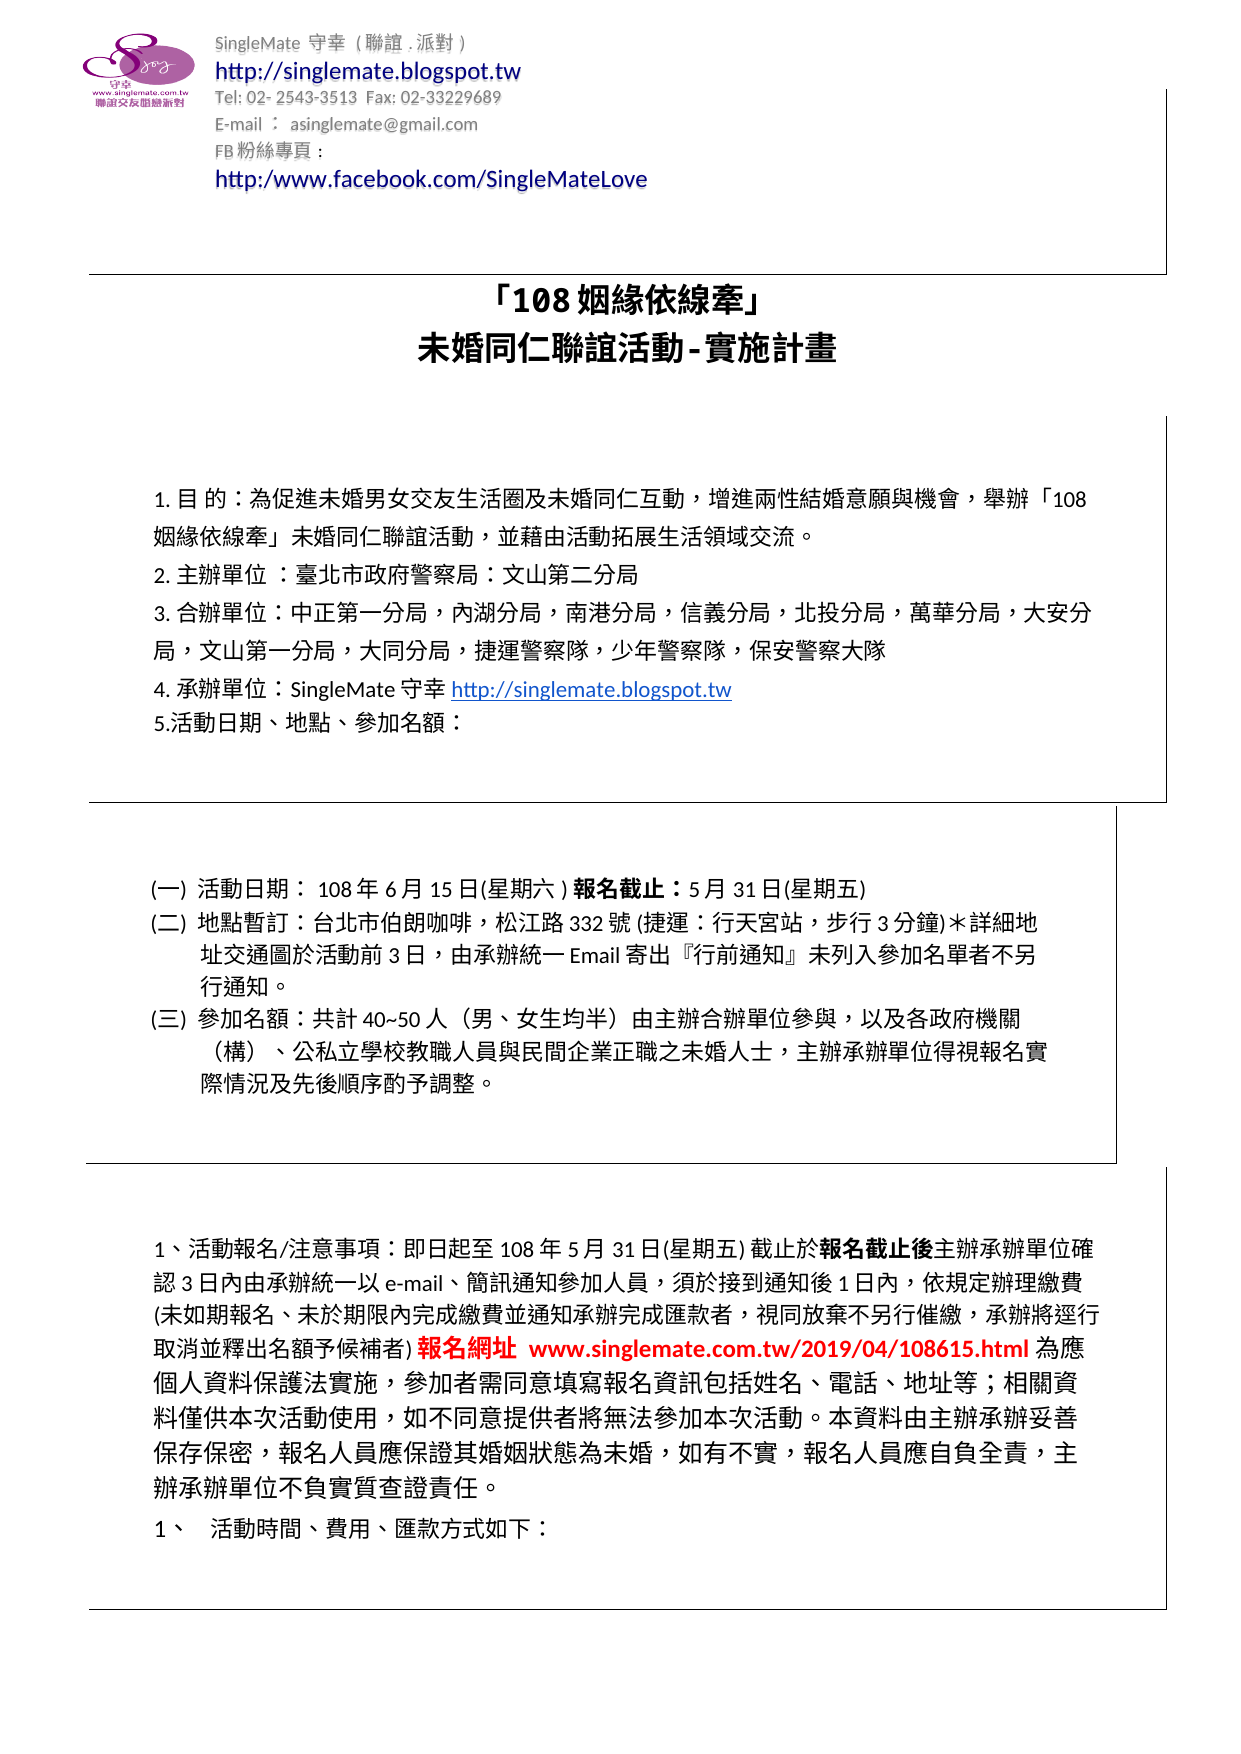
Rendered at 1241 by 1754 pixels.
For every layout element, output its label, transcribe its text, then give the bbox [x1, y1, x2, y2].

text 5.活動日期、地點、參加名額： [89, 645, 1167, 802]
text 4. 承辦單位：SingleMate守幸 http://singlemate.blogspot.tw [89, 607, 1167, 645]
text (三) 參加名額：共計40~50人（男、女生均半）由主辦合辦單位參與，以及各政府機關（構）、公私立學校教職人員與民間企業正職之未婚人士，主辦承辦單位得視報名實際情況及先後順序酌予調整。 [86, 941, 1117, 1163]
text 2. 主辦單位 ：臺北市政府警察局：文山第二分局 [89, 492, 1167, 530]
list 活動時間、費用、匯款方式如下： [89, 1444, 1167, 1609]
text 未婚同仁聯誼活動-實施計畫 [89, 322, 1167, 371]
text (二) 地點暫訂：台北市伯朗咖啡，松江路332號 (捷運：行天宮站，步行3分鐘)＊詳細地址交通圖於活動前3日，由承辦統一Email寄出『行前通知』未列入參加名單者不另行通知。 [86, 844, 1117, 941]
text 3. 合辦單位：中正第一分局，內湖分局，南港分局，信義分局，北投分局，萬華分局，大安分局，文山第一分局，大同分局，捷運警察隊，少年警察隊，保安警察大隊 [89, 530, 1167, 607]
text (一) 活動日期： 108年 6月 15日(星期六 ) 報名截止：5月 31日(星期五) [86, 806, 1116, 844]
text 「108姻緣依線牽」 [89, 274, 1167, 322]
text 1. 目 的：為促進未婚男女交友生活圈及未婚同仁互動，增進兩性結婚意願與機會，舉辦「108姻緣依線牽」未婚同仁聯誼活動，並藉由活動拓展生活領域交流。 [89, 416, 1166, 492]
text 1、活動報名/注意事項：即日起至108 年 5月 31日(星期五) 截止於報名截止後主辦承辦單位確認3日內由承辦統一以e-mail、簡訊通知參加人員，須於接到通知後1日內，依規定辦理繳費 (未如期報名、未於期限內完成繳費並通知承辦完成匯款者，視同放棄不另行催繳，承辦將逕行取消並釋出名額予候補者) 報名網址 www.singlemate.com.tw/2019/04/108615.html為應個人資料保護法實施，參加者需同意填寫報名資訊包括姓名、電話、地址等；相關資料僅供本次活動使用，如不同意提供者將無法參加本次活動。本資料由主辦承辦妥善保存保密，報名人員應保證其婚姻狀態為未婚，如有不實，報名人員應自負全責，主辦承辦單位不負實質查證責任。 [89, 1167, 1166, 1444]
